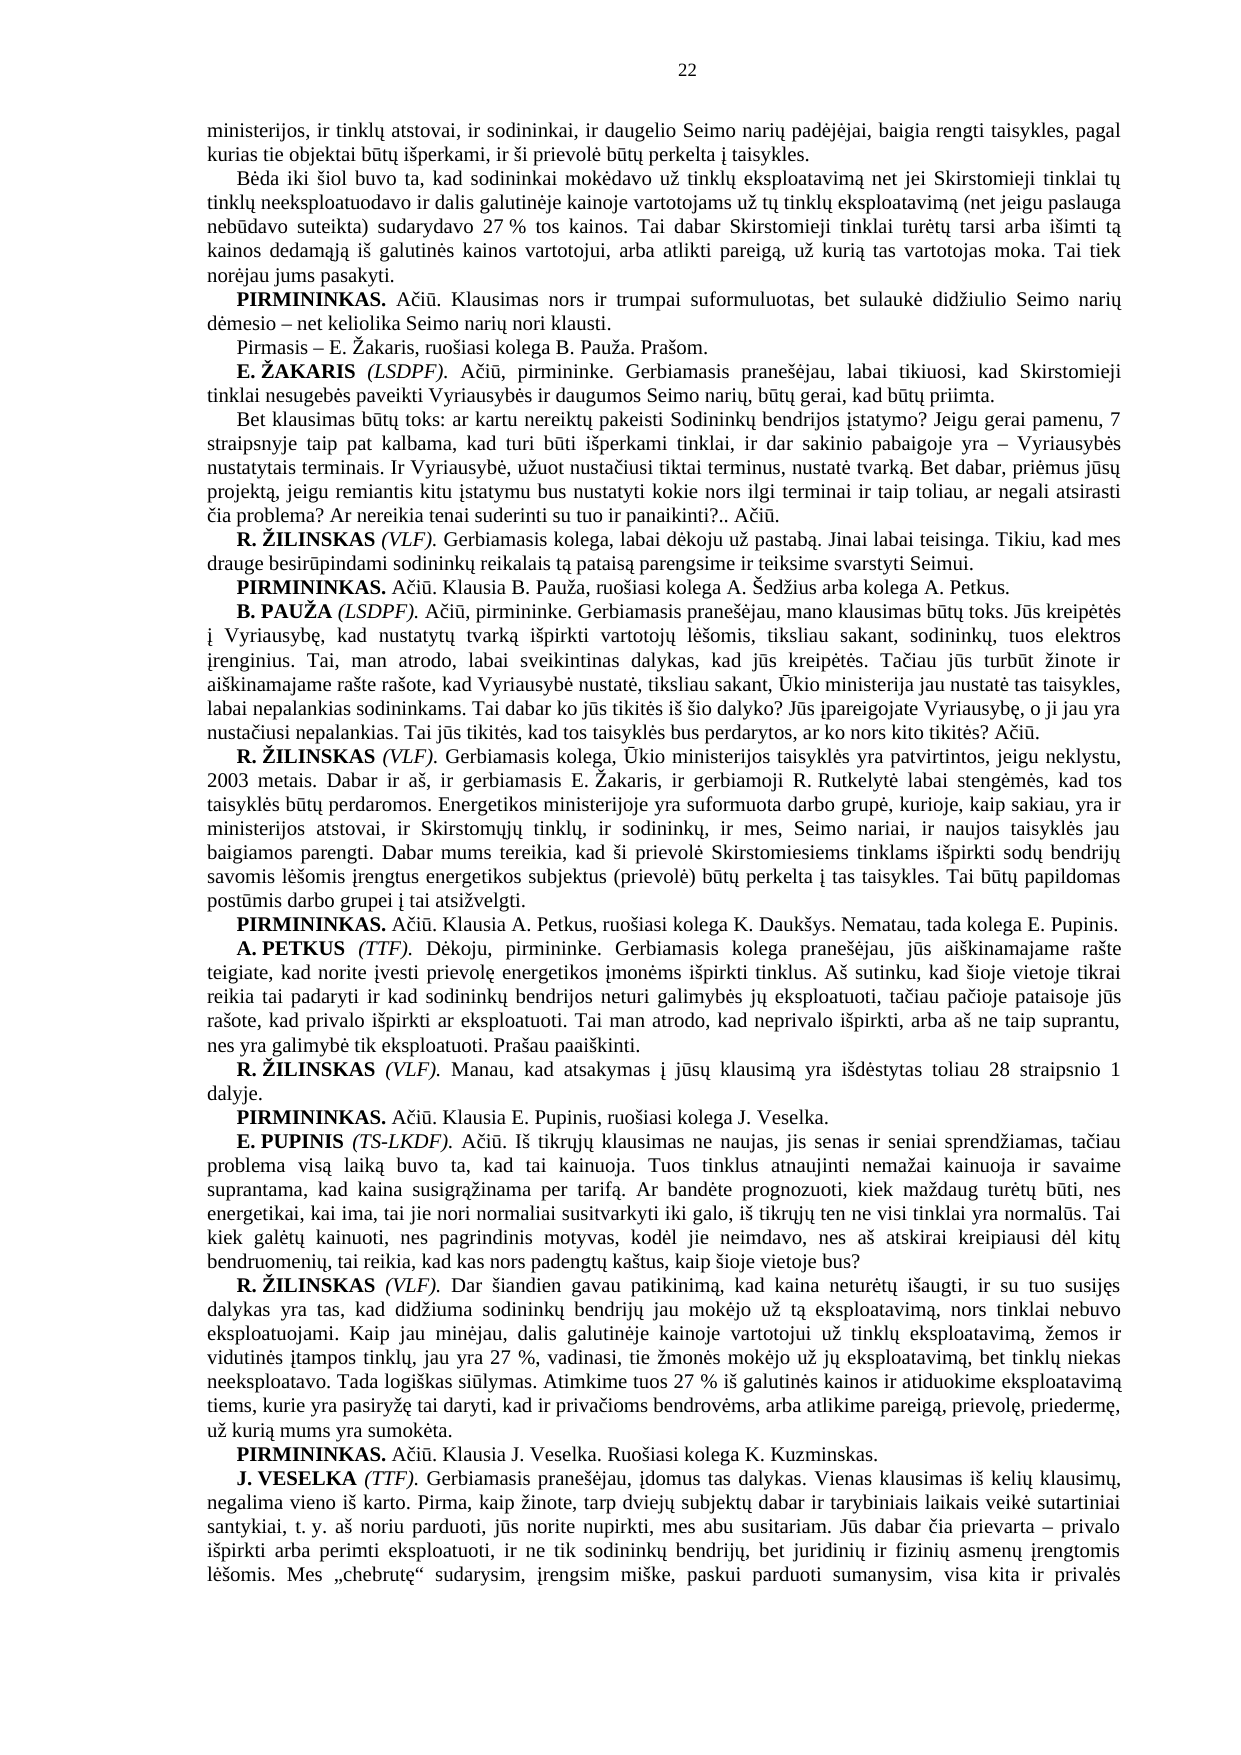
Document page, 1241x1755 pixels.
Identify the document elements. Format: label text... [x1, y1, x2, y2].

text J. VESELKA (TTF). Gerbiamasis pranešėjau, įdomus tas dalykas. Vienas klausimas iš kelių klausimų, negalima vieno iš karto. Pirma, kaip žinote, tarp dviejų subjektų dabar ir tarybiniais laikais veikė sutartiniai santykiai, t. y. aš noriu parduoti, jūs norite nupirkti, mes abu susitariam. Jūs dabar čia prievarta – privalo išpirkti arba perimti eksploatuoti, ir ne tik sodininkų bendrijų, bet juridinių ir fizinių asmenų įrengtomis lėšomis. Mes „chebrutę“ sudarysim, įrengsim miške, paskui parduoti sumanysim, visa kita ir privalės [207, 1466, 1122, 1586]
text PIRMININKAS. Ačiū. Klausia B. Pauža, ruošiasi kolega A. Šedžius arba kolega A. Petkus. [207, 575, 1122, 599]
text A. PETKUS (TTF). Dėkoju, pirmininke. Gerbiamasis kolega pranešėjau, jūs aiškinamajame rašte teigiate, kad norite įvesti prievolę energetikos įmonėms išpirkti tinklus. Aš sutinku, kad šioje vietoje tikrai reikia tai padaryti ir kad sodininkų bendrijos neturi galimybės jų eksploatuoti, tačiau pačioje pataisoje jūs rašote, kad privalo išpirkti ar eksploatuoti. Tai man atrodo, kad neprivalo išpirkti, arba aš ne taip suprantu, nes yra galimybė tik eksploatuoti. Prašau paaiškinti. [207, 936, 1122, 1057]
text B. PAUŽA (LSDPF). Ačiū, pirmininke. Gerbiamasis pranešėjau, mano klausimas būtų toks. Jūs kreipėtės į Vyriausybę, kad nustatytų tvarką išpirkti vartotojų lėšomis, tiksliau sakant, sodininkų, tuos elektros įrenginius. Tai, man atrodo, labai sveikintinas dalykas, kad jūs kreipėtės. Tačiau jūs turbūt žinote ir aiškinamajame rašte rašote, kad Vyriausybė nustatė, tiksliau sakant, Ūkio ministerija jau nustatė tas taisykles, labai nepalankias sodininkams. Tai dabar ko jūs tikitės iš šio dalyko? Jūs įpareigojate Vyriausybę, o ji jau yra nustačiusi nepalankias. Tai jūs tikitės, kad tos taisyklės bus perdarytos, ar ko nors kito tikitės? Ačiū. [207, 599, 1122, 744]
text R. ŽILINSKAS (VLF). Manau, kad atsakymas į jūsų klausimą yra išdėstytas toliau 28 straipsnio 1 dalyje. [207, 1057, 1122, 1105]
text ministerijos, ir tinklų atstovai, ir sodininkai, ir daugelio Seimo narių padėjėjai, baigia rengti taisykles, pagal kurias tie objektai būtų išperkami, ir ši prievolė būtų perkelta į taisykles. [207, 118, 1122, 166]
text E. PUPINIS (TS-LKDF). Ačiū. Iš tikrųjų klausimas ne naujas, jis senas ir seniai sprendžiamas, tačiau problema visą laiką buvo ta, kad tai kainuoja. Tuos tinklus atnaujinti nemažai kainuoja ir savaime suprantama, kad kaina susigrąžinama per tarifą. Ar bandėte prognozuoti, kiek maždaug turėtų būti, nes energetikai, kai ima, tai jie nori normaliai susitvarkyti iki galo, iš tikrųjų ten ne visi tinklai yra normalūs. Tai kiek galėtų kainuoti, nes pagrindinis motyvas, kodėl jie neimdavo, nes aš atskirai kreipiausi dėl kitų bendruomenių, tai reikia, kad kas nors padengtų kaštus, kaip šioje vietoje bus? [207, 1129, 1122, 1273]
text PIRMININKAS. Ačiū. Klausia E. Pupinis, ruošiasi kolega J. Veselka. [207, 1105, 1122, 1129]
text PIRMININKAS. Ačiū. Klausia J. Veselka. Ruošiasi kolega K. Kuzminskas. [207, 1442, 1122, 1466]
text R. ŽILINSKAS (VLF). Dar šiandien gavau patikinimą, kad kaina neturėtų išaugti, ir su tuo susijęs dalykas yra tas, kad didžiuma sodininkų bendrijų jau mokėjo už tą eksploatavimą, nors tinklai nebuvo eksploatuojami. Kaip jau minėjau, dalis galutinėje kainoje vartotojui už tinklų eksploatavimą, žemos ir vidutinės įtampos tinklų, jau yra 27 %, vadinasi, tie žmonės mokėjo už jų eksploatavimą, bet tinklų niekas neeksploatavo. Tada logiškas siūlymas. Atimkime tuos 27 % iš galutinės kainos ir atiduokime eksploatavimą tiems, kurie yra pasiryžę tai daryti, kad ir privačioms bendrovėms, arba atlikime pareigą, prievolę, priedermę, už kurią mums yra sumokėta. [207, 1273, 1122, 1442]
text Pirmasis – E. Žakaris, ruošiasi kolega B. Pauža. Prašom. [207, 335, 1122, 359]
text Bėda iki šiol buvo ta, kad sodininkai mokėdavo už tinklų eksploatavimą net jei Skirstomieji tinklai tų tinklų neeksploatuodavo ir dalis galutinėje kainoje vartotojams už tų tinklų eksploatavimą (net jeigu paslauga nebūdavo suteikta) sudarydavo 27 % tos kainos. Tai dabar Skirstomieji tinklai turėtų tarsi arba išimti tą kainos dedamąją iš galutinės kainos vartotojui, arba atlikti pareigą, už kurią tas vartotojas moka. Tai tiek norėjau jums pasakyti. [207, 166, 1122, 287]
text R. ŽILINSKAS (VLF). Gerbiamasis kolega, labai dėkoju už pastabą. Jinai labai teisinga. Tikiu, kad mes drauge besirūpindami sodininkų reikalais tą pataisą parengsime ir teiksime svarstyti Seimui. [207, 527, 1122, 575]
text Bet klausimas būtų toks: ar kartu nereiktų pakeisti Sodininkų bendrijos įstatymo? Jeigu gerai pamenu, 7 straipsnyje taip pat kalbama, kad turi būti išperkami tinklai, ir dar sakinio pabaigoje yra – Vyriausybės nustatytais terminais. Ir Vyriausybė, užuot nustačiusi tiktai terminus, nustatė tvarką. Bet dabar, priėmus jūsų projektą, jeigu remiantis kitu įstatymu bus nustatyti kokie nors ilgi terminai ir taip toliau, ar negali atsirasti čia problema? Ar nereikia tenai suderinti su tuo ir panaikinti?.. Ačiū. [207, 407, 1122, 527]
text R. ŽILINSKAS (VLF). Gerbiamasis kolega, Ūkio ministerijos taisyklės yra patvirtintos, jeigu neklystu, 2003 metais. Dabar ir aš, ir gerbiamasis E. Žakaris, ir gerbiamoji R. Rutkelytė labai stengėmės, kad tos taisyklės būtų perdaromos. Energetikos ministerijoje yra suformuota darbo grupė, kurioje, kaip sakiau, yra ir ministerijos atstovai, ir Skirstomųjų tinklų, ir sodininkų, ir mes, Seimo nariai, ir naujos taisyklės jau baigiamos parengti. Dabar mums tereikia, kad ši prievolė Skirstomiesiems tinklams išpirkti sodų bendrijų savomis lėšomis įrengtus energetikos subjektus (prievolė) būtų perkelta į tas taisykles. Tai būtų papildomas postūmis darbo grupei į tai atsižvelgti. [207, 744, 1122, 912]
text PIRMININKAS. Ačiū. Klausia A. Petkus, ruošiasi kolega K. Daukšys. Nematau, tada kolega E. Pupinis. [207, 912, 1122, 936]
text PIRMININKAS. Ačiū. Klausimas nors ir trumpai suformuluotas, bet sulaukė didžiulio Seimo narių dėmesio – net keliolika Seimo narių nori klausti. [207, 287, 1122, 335]
text E. ŽAKARIS (LSDPF). Ačiū, pirmininke. Gerbiamasis pranešėjau, labai tikiuosi, kad Skirstomieji tinklai nesugebės paveikti Vyriausybės ir daugumos Seimo narių, būtų gerai, kad būtų priimta. [207, 359, 1122, 407]
